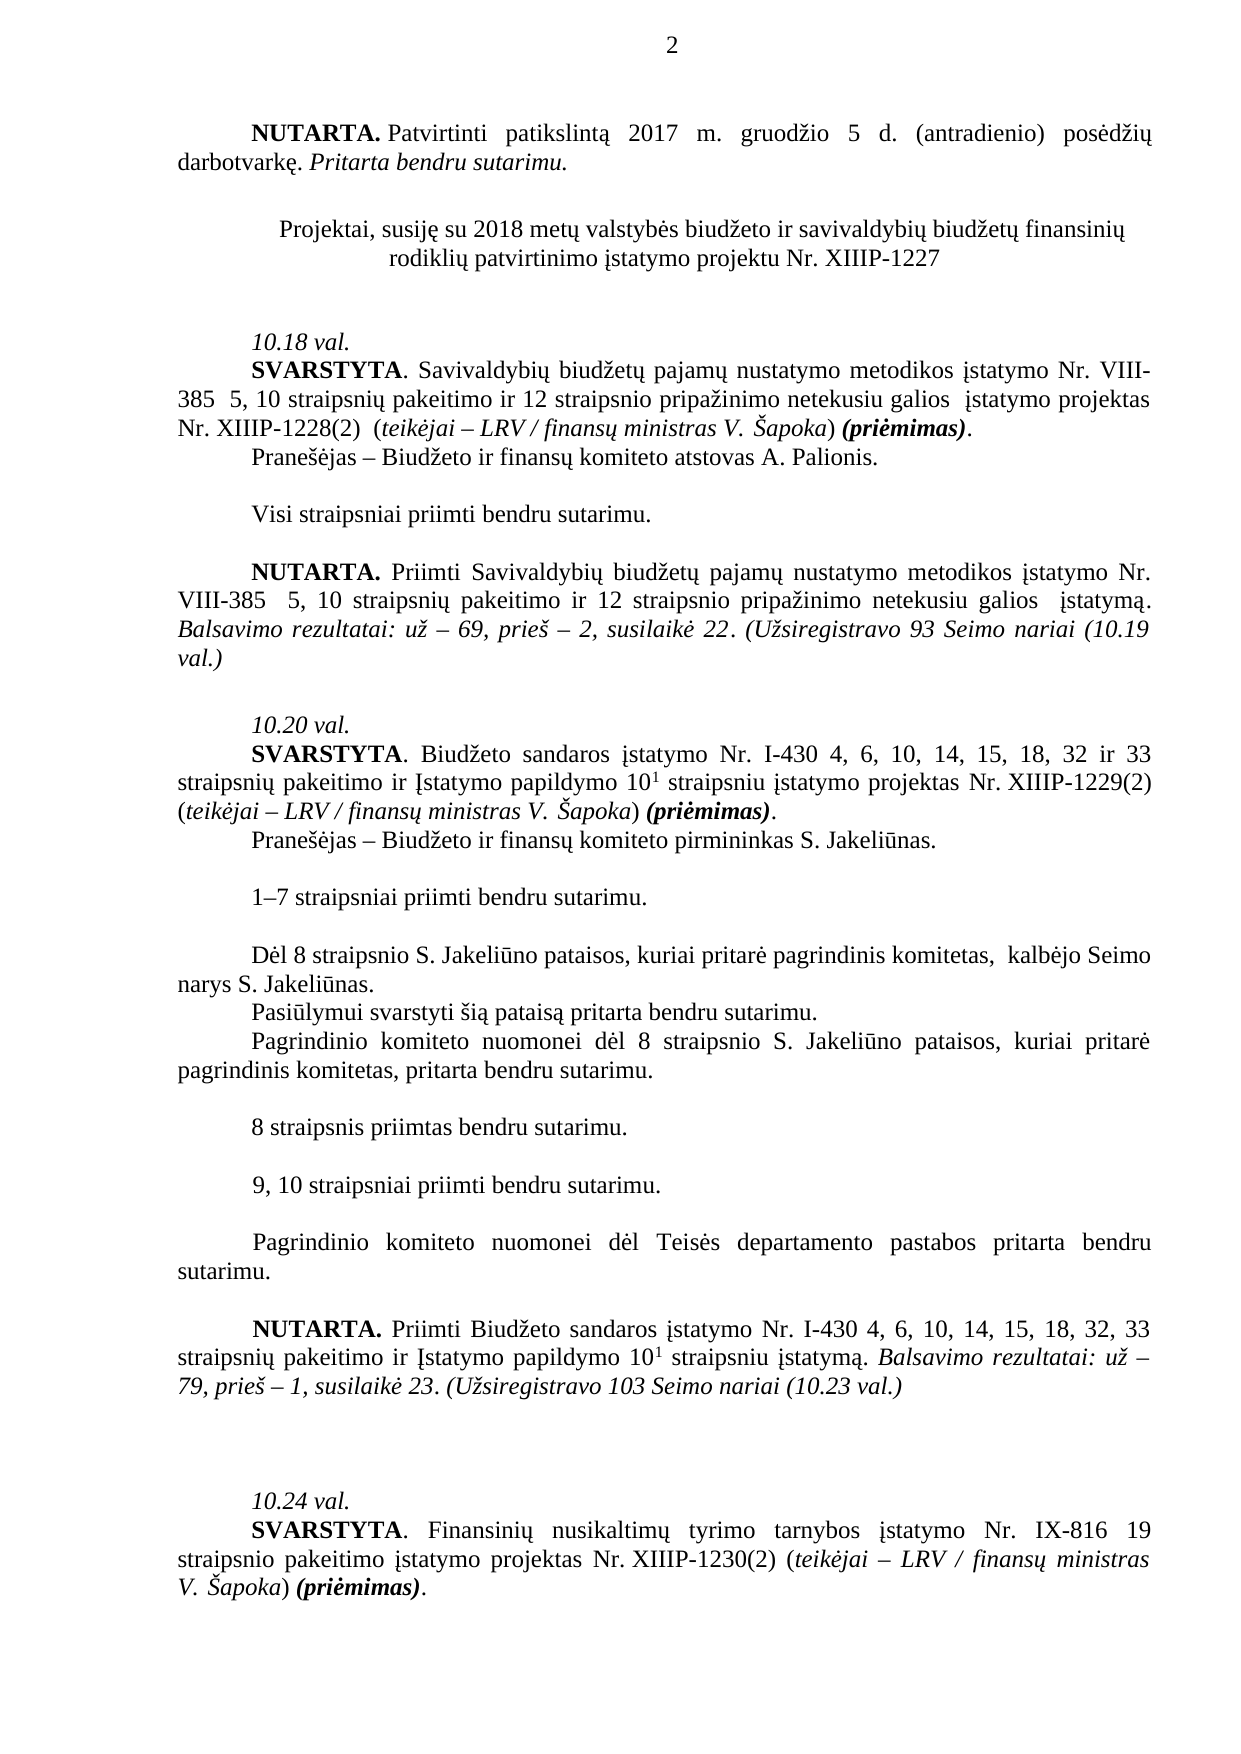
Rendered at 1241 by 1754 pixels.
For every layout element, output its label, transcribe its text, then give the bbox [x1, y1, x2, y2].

text SVARSTYTA. Biudžeto sandaros įstatymo Nr. I-430 4, 6, 10, 14, 15, 18, 32 ir 33 straipsnių pakeitimo ir Įstatymo papildymo 101 straipsniu įstatymo projektas Nr. XIIIP-1229(2) (teikėjai – LRV / finansų ministras V. Šapoka) (priėmimas). [177, 739, 1152, 825]
text 10.18 val. [177, 327, 1152, 355]
text 1–7 straipsniai priimti bendru sutarimu. [177, 882, 1152, 911]
text 10.20 val. [177, 710, 1152, 739]
text SVARSTYTA. Savivaldybių biudžetų pajamų nustatymo metodikos įstatymo Nr. VIII-385 5, 10 straipsnių pakeitimo ir 12 straipsnio pripažinimo netekusiu galios įstatymo projektas Nr. XIIIP-1228(2) (teikėjai – LRV / finansų ministras V. Šapoka) (priėmimas). [177, 355, 1152, 442]
text Pagrindinio komiteto nuomonei dėl Teisės departamento pastabos pritarta bendru sutarimu. [177, 1227, 1152, 1285]
text NUTARTA. Priimti Savivaldybių biudžetų pajamų nustatymo metodikos įstatymo Nr. VIII-385 5, 10 straipsnių pakeitimo ir 12 straipsnio pripažinimo netekusiu galios įstatymą. Balsavimo rezultatai: už – 69, prieš – 2, susilaikė 22. (Užsiregistravo 93 Seimo nariai (10.19 val.) [177, 557, 1152, 672]
text 8 straipsnis priimtas bendru sutarimu. [177, 1112, 1152, 1141]
text Pasiūlymui svarstyti šią pataisą pritarta bendru sutarimu. [177, 997, 1152, 1026]
text NUTARTA. Priimti Biudžeto sandaros įstatymo Nr. I-430 4, 6, 10, 14, 15, 18, 32, 33 straipsnių pakeitimo ir Įstatymo papildymo 101 straipsniu įstatymą. Balsavimo rezultatai: už – 79, prieš – 1, susilaikė 23. (Užsiregistravo 103 Seimo nariai (10.23 val.) [177, 1314, 1152, 1400]
text NUTARTA. Patvirtinti patikslintą 2017 m. gruodžio 5 d. (antradienio) posėdžių darbotvarkę. Pritarta bendru sutarimu. [177, 118, 1152, 176]
text 10.24 val. [177, 1486, 1152, 1515]
text Pranešėjas – Biudžeto ir finansų komiteto atstovas A. Palionis. [177, 442, 1152, 470]
text Visi straipsniai priimti bendru sutarimu. [177, 499, 1152, 528]
text SVARSTYTA. Finansinių nusikaltimų tyrimo tarnybos įstatymo Nr. IX-816 19 straipsnio pakeitimo įstatymo projektas Nr. XIIIP-1230(2) (teikėjai – LRV / finansų ministras V. Šapoka) (priėmimas). [177, 1515, 1152, 1601]
text Projektai, susiję su 2018 metų valstybės biudžeto ir savivaldybių biudžetų finansinių rodiklių patvirtinimo įstatymo projektu Nr. XIIIP-1227 [177, 214, 1152, 271]
text Pranešėjas – Biudžeto ir finansų komiteto pirmininkas S. Jakeliūnas. [177, 825, 1152, 854]
text Dėl 8 straipsnio S. Jakeliūno pataisos, kuriai pritarė pagrindinis komitetas, kalbėjo Seimo narys S. Jakeliūnas. [177, 940, 1152, 997]
text Pagrindinio komiteto nuomonei dėl 8 straipsnio S. Jakeliūno pataisos, kuriai pritarė pagrindinis komitetas, pritarta bendru sutarimu. [177, 1026, 1152, 1084]
text 9, 10 straipsniai priimti bendru sutarimu. [177, 1170, 1152, 1199]
